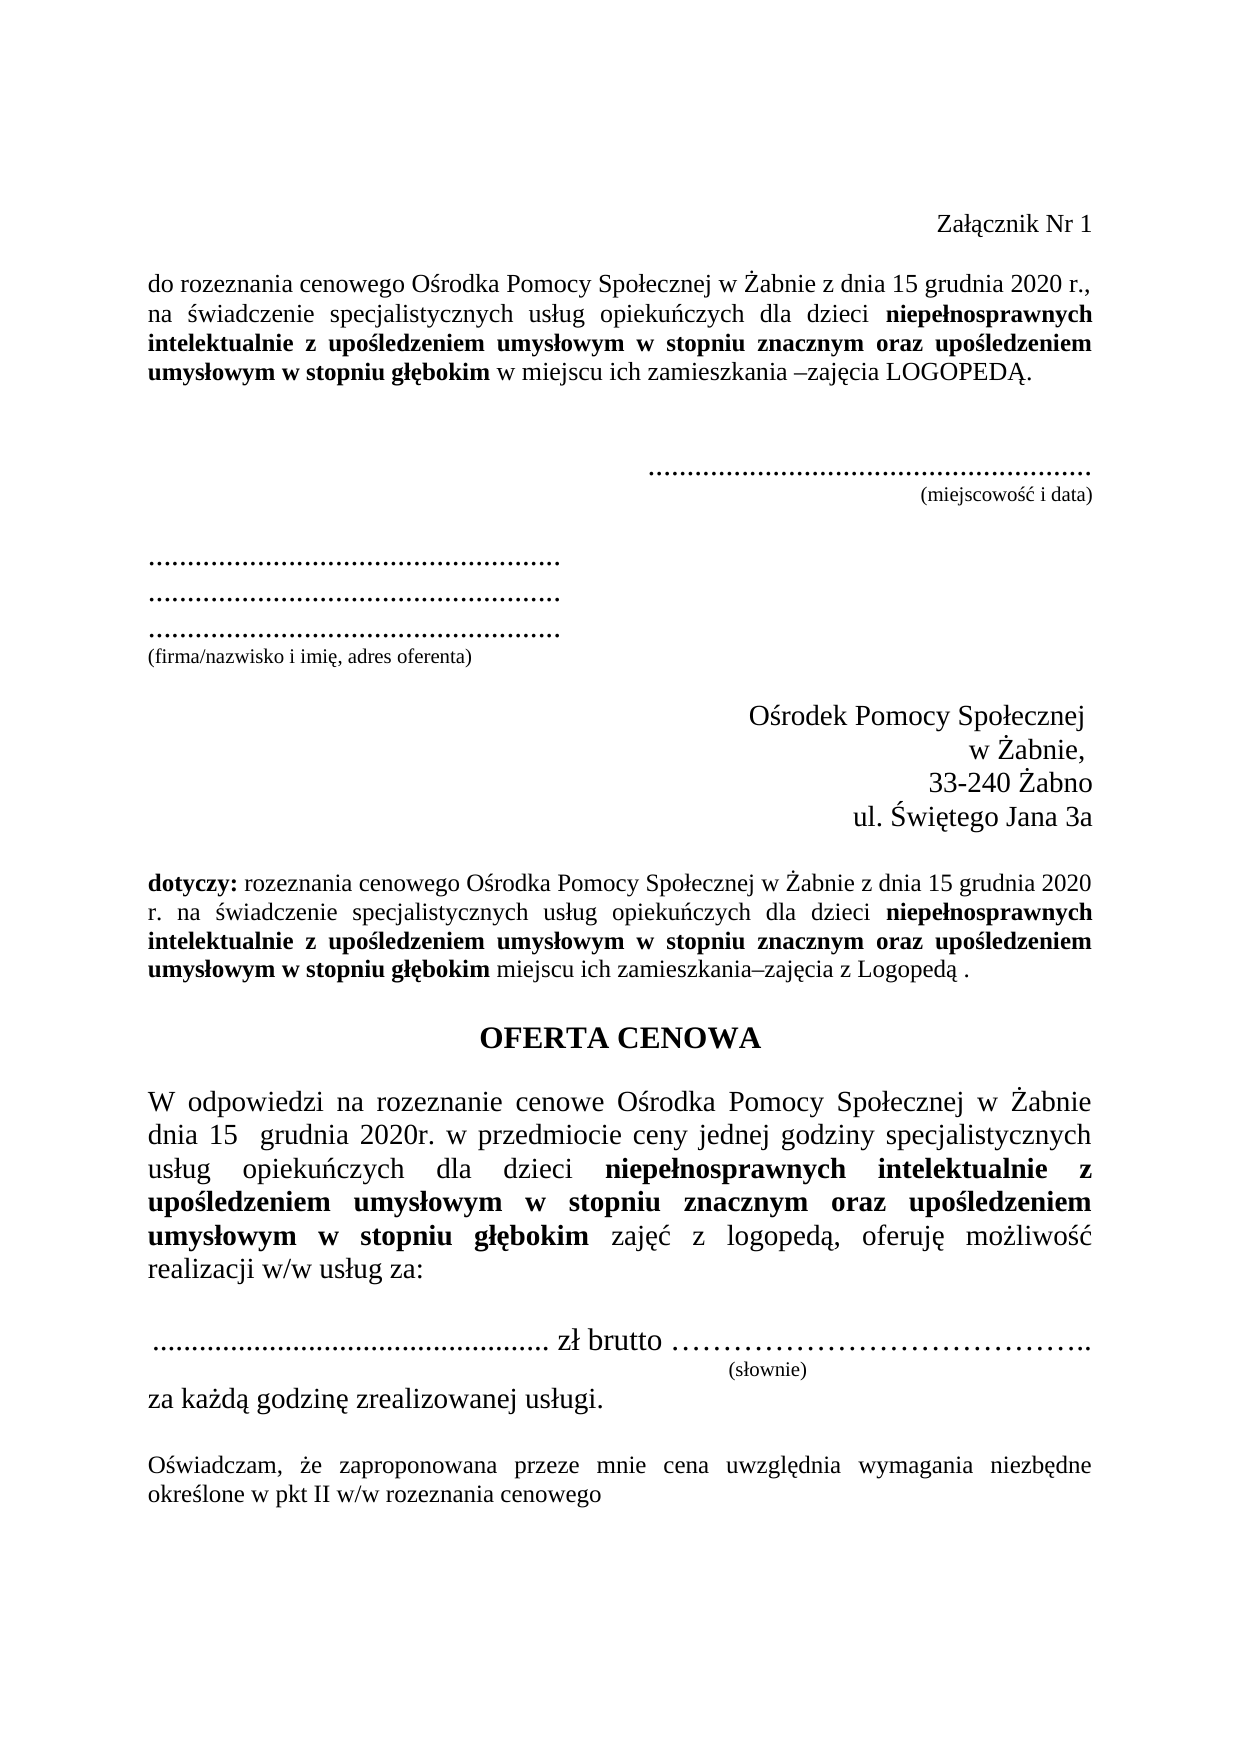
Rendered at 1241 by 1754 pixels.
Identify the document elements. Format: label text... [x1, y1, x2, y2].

text ......................................................... [148, 446, 1093, 482]
text ul. Świętego Jana 3a [148, 799, 1093, 832]
text (miejscowość i data) [148, 482, 1093, 506]
text W odpowiedzi na rozeznanie cenowe Ośrodka Pomocy Społecznej w Żabnie dnia 15 grudnia 2020r. w przedmiocie ceny jednej godziny specjalistycznych usług opiekuńczych dla dzieci niepełnosprawnych intelektualnie z upośledzeniem umysłowym w stopniu znacznym oraz upośledzeniem umysłowym w stopniu głębokim zajęć z logopedą, oferuję możliwość realizacji w/w usług za: [148, 1084, 1093, 1285]
text do rozeznania cenowego Ośrodka Pomocy Społecznej w Żabnie z dnia 15 grudnia 2020 r., na świadczenie specjalistycznych usług opiekuńczych dla dzieci niepełnosprawnych intelektualnie z upośledzeniem umysłowym w stopniu znacznym oraz upośledzeniem umysłowym w stopniu głębokim w miejscu ich zamieszkania –zajęcia LOGOPEDĄ. [148, 268, 1093, 386]
text ..................................................... [148, 572, 1093, 608]
text ..................................................... [148, 536, 1093, 572]
text Załącznik Nr 1 [148, 208, 1093, 238]
text w Żabnie, [148, 732, 1093, 765]
text 33-240 Żabno [148, 765, 1093, 799]
text ................................................... zł brutto ………………………………….. [148, 1321, 1093, 1357]
text (firma/nazwisko i imię, adres oferenta) [148, 644, 1093, 668]
text ..................................................... [148, 608, 1093, 644]
text dotyczy: rozeznania cenowego Ośrodka Pomocy Społecznej w Żabnie z dnia 15 grudnia 2020 r. na świadczenie specjalistycznych usług opiekuńczych dla dzieci niepełnosprawnych intelektualnie z upośledzeniem umysłowym w stopniu znacznym oraz upośledzeniem umysłowym w stopniu głębokim miejscu ich zamieszkania–zajęcia z Logopedą . [148, 868, 1093, 983]
text (słownie) [369, 1357, 1093, 1381]
text OFERTA CENOWA [148, 1019, 1093, 1055]
text za każdą godzinę zrealizowanej usługi. [148, 1381, 1093, 1415]
text Oświadczam, że zaproponowana przeze mnie cena uwzględnia wymagania niezbędne określone w pkt II w/w rozeznania cenowego [148, 1451, 1093, 1508]
text Ośrodek Pomocy Społecznej [148, 698, 1093, 732]
